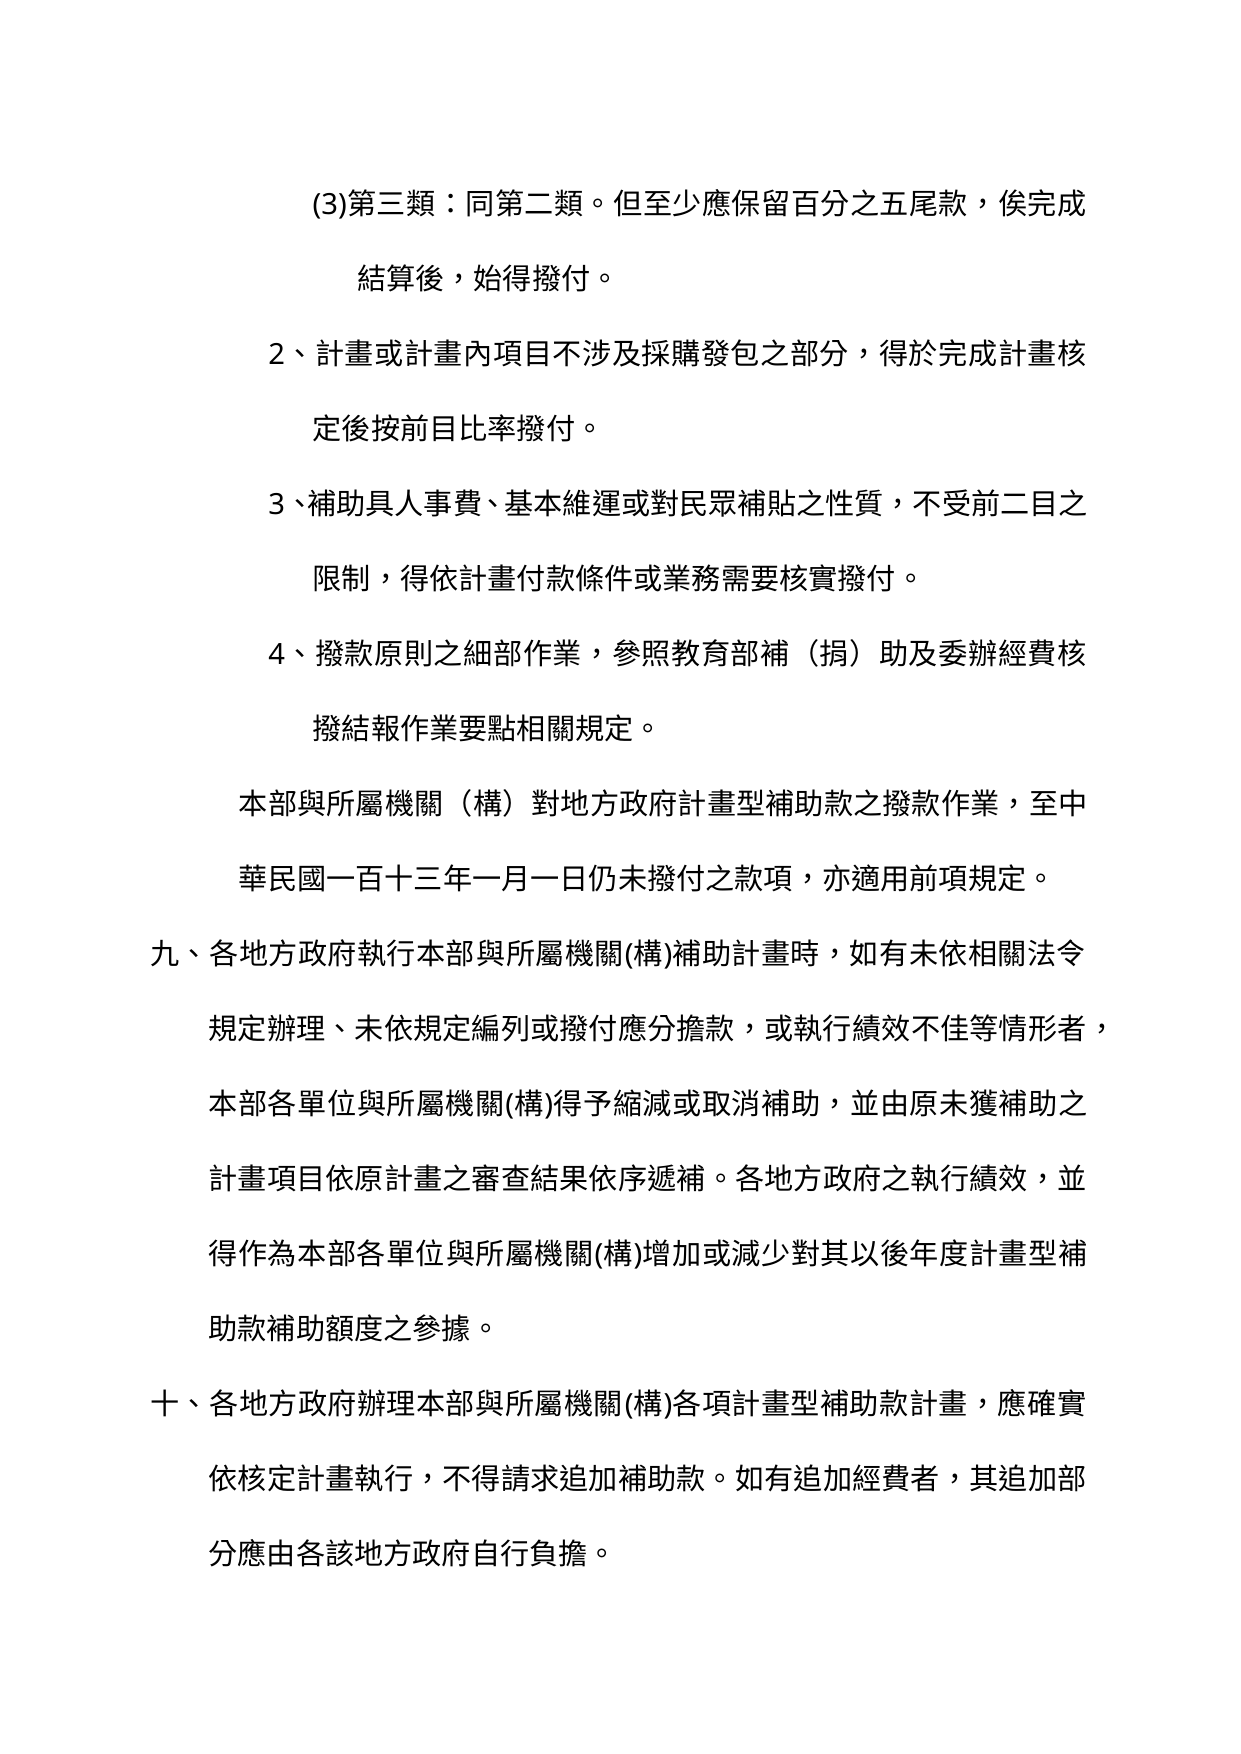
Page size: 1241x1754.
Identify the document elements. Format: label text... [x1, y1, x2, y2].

text 3、補助具人事費、基本維運或對民眾補貼之性質，不受前二目之限制，得依計畫付款條件或業務需要核實撥付。 [268, 464, 1087, 614]
text 4、撥款原則之細部作業，參照教育部補（捐）助及委辦經費核撥結報作業要點相關規定。 [268, 614, 1087, 764]
text 十、各地方政府辦理本部與所屬機關(構)各項計畫型補助款計畫，應確實依核定計畫執行，不得請求追加補助款。如有追加經費者，其追加部分應由各該地方政府自行負擔。 [150, 1364, 1087, 1589]
text 九、各地方政府執行本部與所屬機關(構)補助計畫時，如有未依相關法令規定辦理、未依規定編列或撥付應分擔款，或執行績效不佳等情形者，本部各單位與所屬機關(構)得予縮減或取消補助，並由原未獲補助之計畫項目依原計畫之審查結果依序遞補。各地方政府之執行績效，並得作為本部各單位與所屬機關(構)增加或減少對其以後年度計畫型補助款補助額度之參據。 [150, 914, 1087, 1364]
text (3)第三類：同第二類。但至少應保留百分之五尾款，俟完成結算後，始得撥付。 [312, 164, 1087, 314]
text 2、計畫或計畫內項目不涉及採購發包之部分，得於完成計畫核定後按前目比率撥付。 [268, 314, 1087, 464]
text 本部與所屬機關（構）對地方政府計畫型補助款之撥款作業，至中華民國一百十三年一月一日仍未撥付之款項，亦適用前項規定。 [239, 764, 1087, 914]
